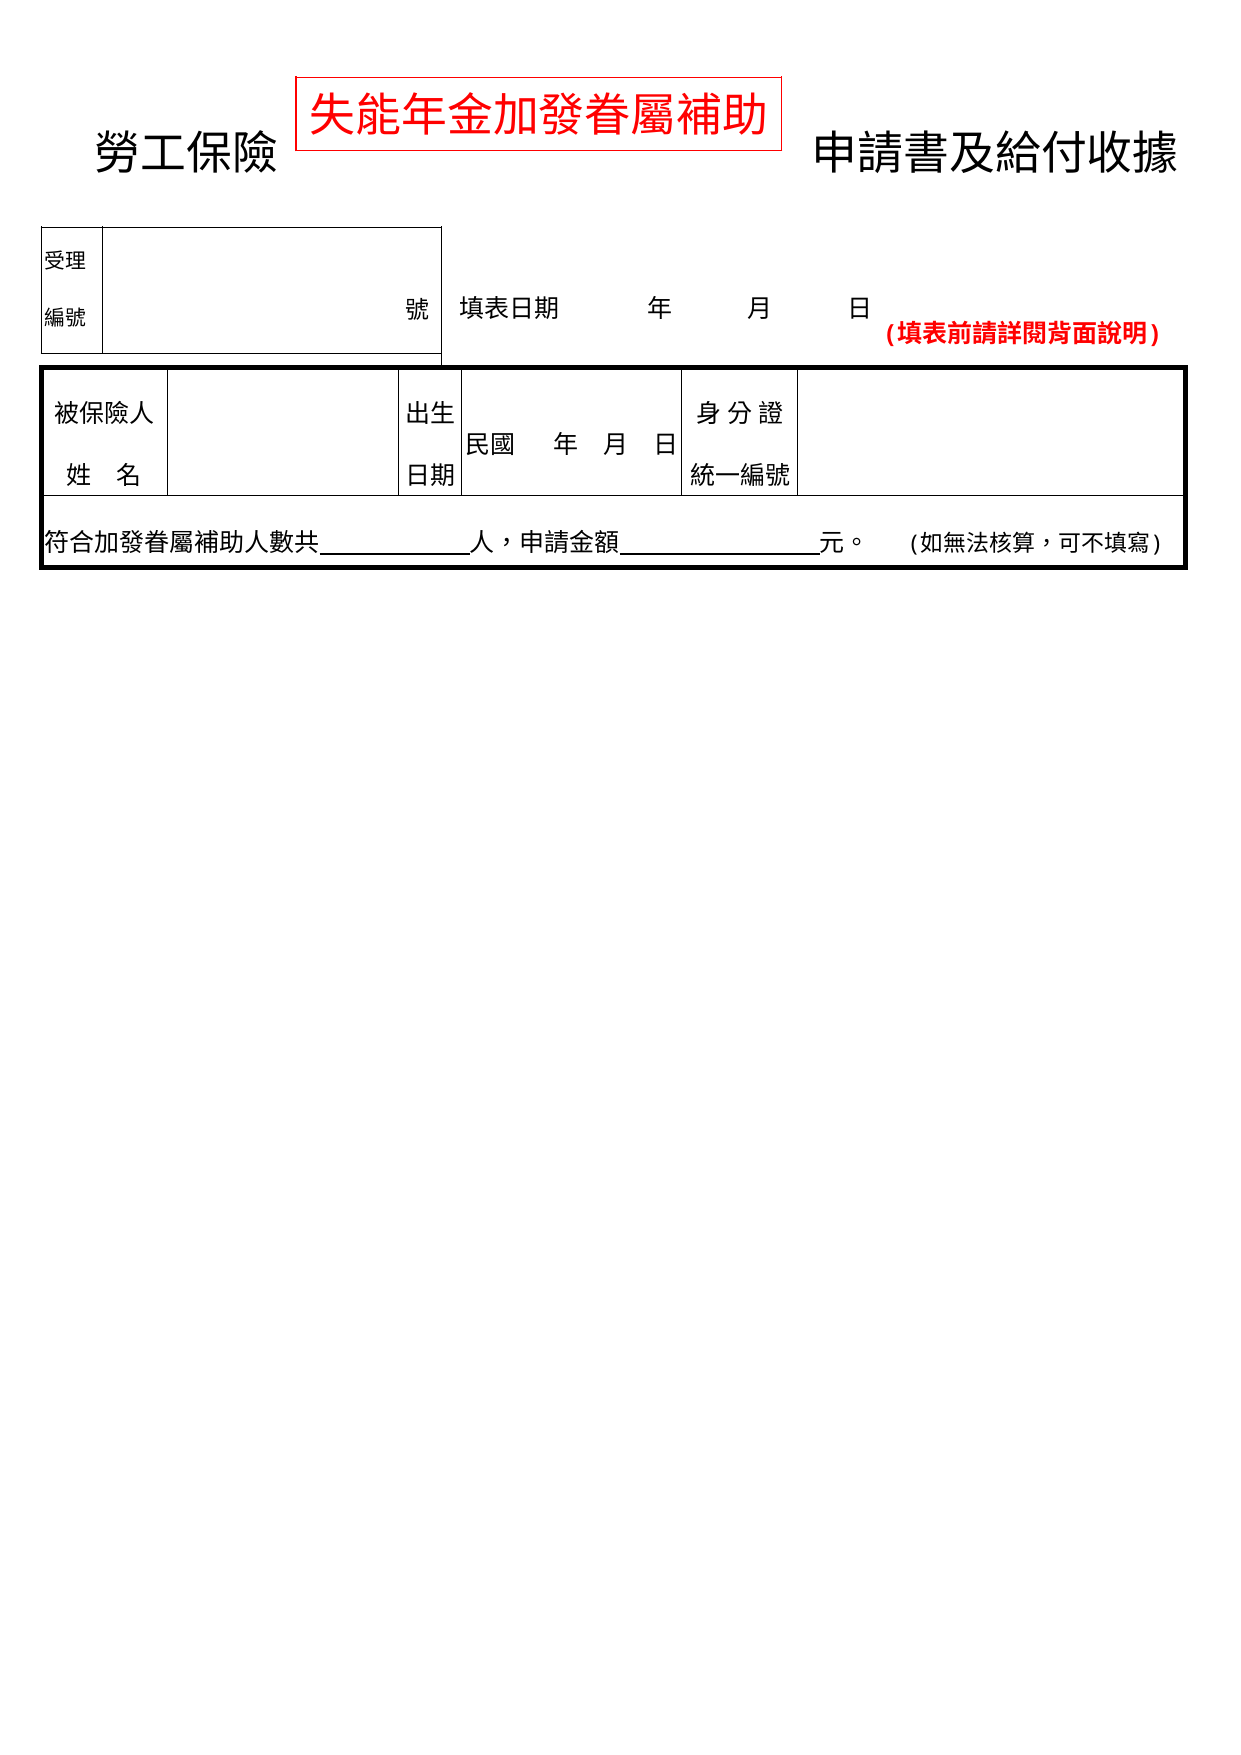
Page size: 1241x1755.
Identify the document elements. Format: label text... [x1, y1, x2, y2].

text 勞工保險 申請書及給付收據 [89, 76, 1186, 201]
table_cell [168, 370, 398, 494]
table_header (填表前請詳閱背面說明) [873, 226, 1186, 353]
table_header 號 [103, 228, 441, 353]
table_cell [798, 370, 1183, 494]
table_cell [41, 354, 441, 365]
table_header 受理 編號 [42, 228, 102, 353]
table_cell 符合加發眷屬補助人數共 人，申請金額 元。 (如無法核算，可不填寫) [44, 496, 1183, 565]
table_cell 身分證 統一編號 [682, 370, 797, 494]
table_header 填表日期 年 月 日 [442, 226, 873, 365]
text 失能年金加發眷屬補助 [297, 78, 781, 144]
table_cell 出生 日期 [399, 370, 461, 494]
table_cell [873, 353, 1186, 365]
table_cell 被保險人姓名 [44, 370, 167, 494]
table_cell 民國 年 月 日 [462, 370, 681, 494]
